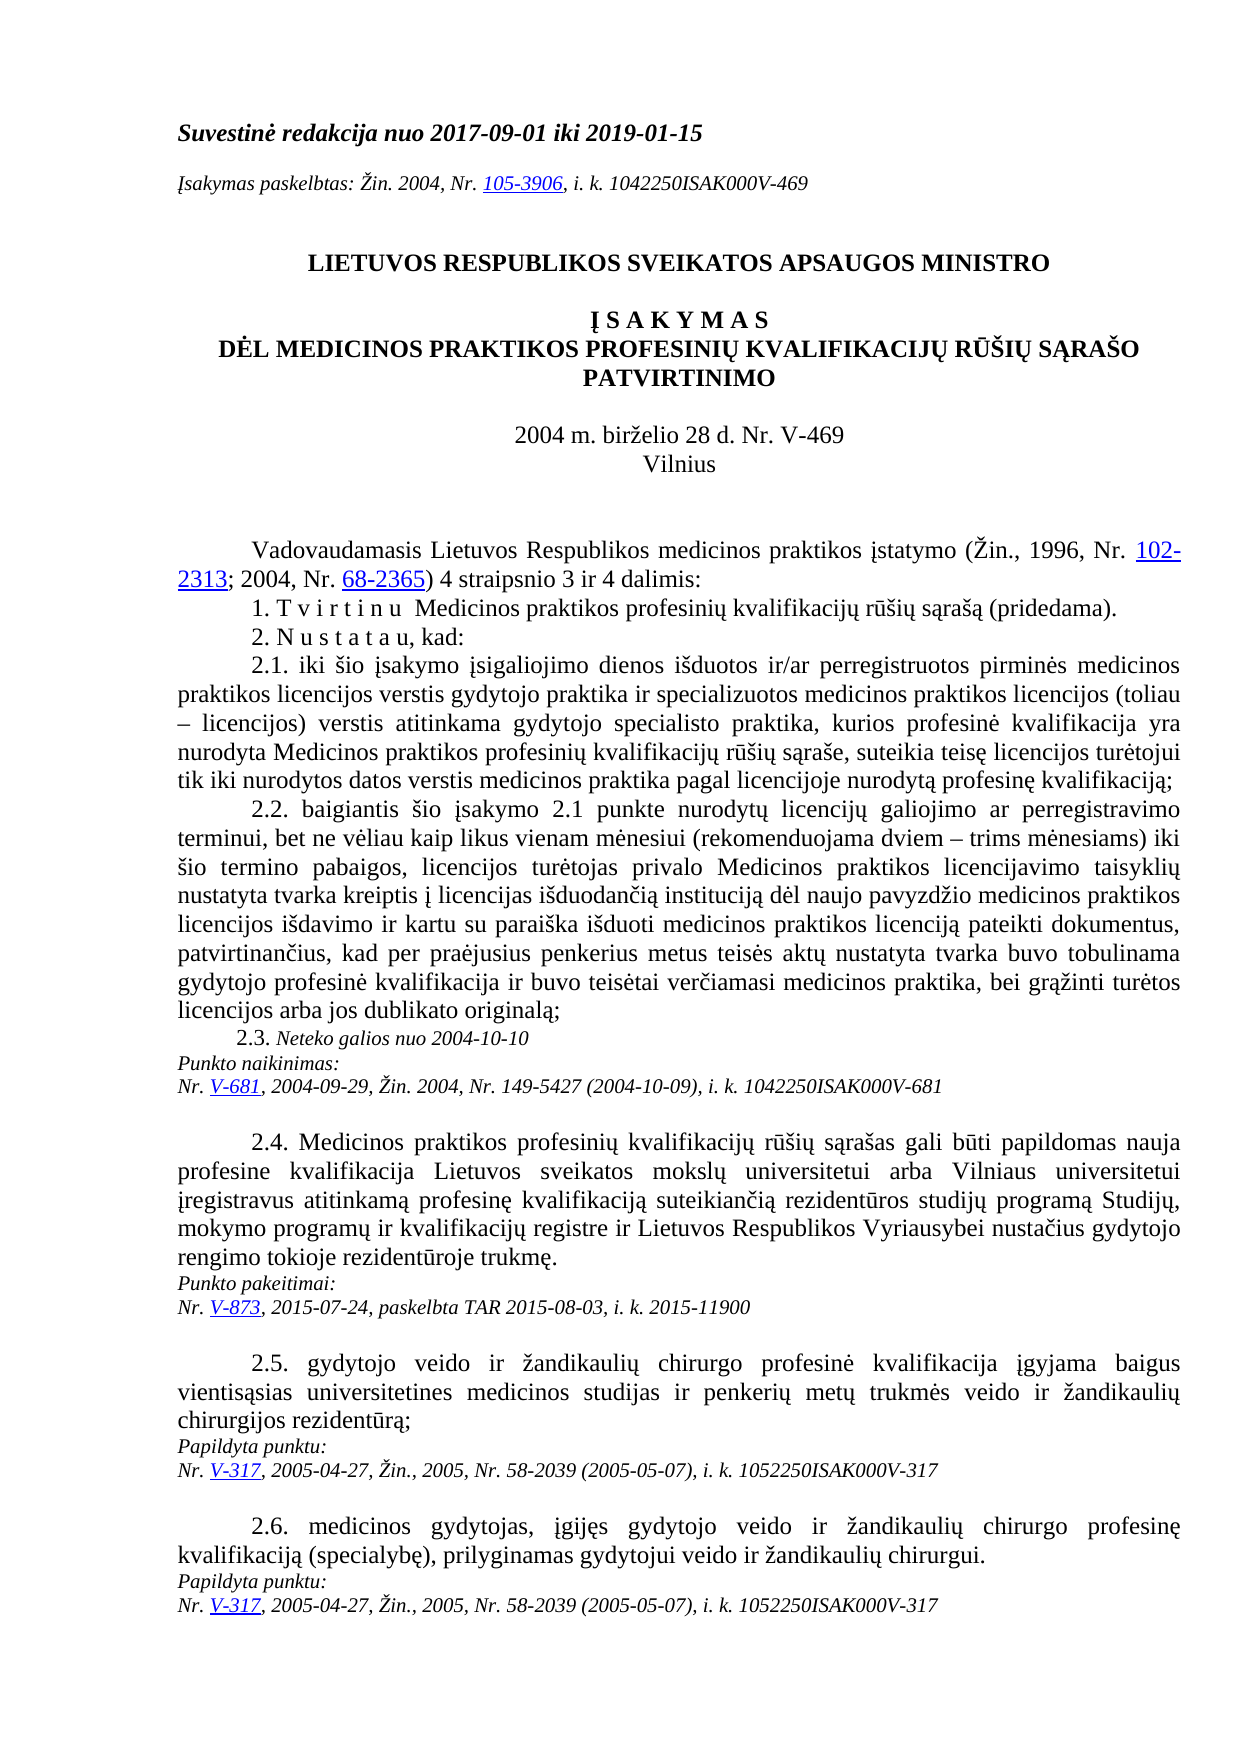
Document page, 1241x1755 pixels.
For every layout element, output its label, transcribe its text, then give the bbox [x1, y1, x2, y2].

text 2.2. baigiantis šio įsakymo 2.1 punkte nurodytų licencijų galiojimo ar perregistravimo terminui, bet ne vėliau kaip likus vienam mėnesiui (rekomenduojama dviem – trims mėnesiams) iki šio termino pabaigos, licencijos turėtojas privalo Medicinos praktikos licencijavimo taisyklių nustatyta tvarka kreiptis į licencijas išduodančią instituciją dėl naujo pavyzdžio medicinos praktikos licencijos išdavimo ir kartu su paraiška išduoti medicinos praktikos licenciją pateikti dokumentus, patvirtinančius, kad per praėjusius penkerius metus teisės aktų nustatyta tvarka buvo tobulinama gydytojo profesinė kvalifikacija ir buvo teisėtai verčiamasi medicinos praktika, bei grąžinti turėtos licencijos arba jos dublikato originalą; [177, 794, 1181, 1024]
text 2.5. gydytojo veido ir žandikaulių chirurgo profesinė kvalifikacija įgyjama baigus vientisąsias universitetines medicinos studijas ir penkerių metų trukmės veido ir žandikaulių chirurgijos rezidentūrą; [177, 1348, 1181, 1434]
text LIETUVOS RESPUBLIKOS SVEIKATOS APSAUGOS MINISTRO [177, 248, 1181, 277]
text Įsakymas paskelbtas: Žin. 2004, Nr. 105-3906, i. k. 1042250ISAK000V-469 [177, 171, 1181, 195]
text Papildyta punktu: [177, 1568, 1181, 1593]
text Nr. V-681, 2004-09-29, Žin. 2004, Nr. 149-5427 (2004-10-09), i. k. 1042250ISAK000V-681 [177, 1074, 1181, 1098]
text DĖL MEDICINOS PRAKTIKOS PROFESINIŲ KVALIFIKACIJŲ RŪŠIŲ SĄRAŠO PATVIRTINIMO [177, 334, 1181, 392]
text 1. Tvirtinu Medicinos praktikos profesinių kvalifikacijų rūšių sąrašą (pridedama). [177, 593, 1181, 622]
text 2.1. iki šio įsakymo įsigaliojimo dienos išduotos ir/ar perregistruotos pirminės medicinos praktikos licencijos verstis gydytojo praktika ir specializuotos medicinos praktikos licencijos (toliau – licencijos) verstis atitinkama gydytojo specialisto praktika, kurios profesinė kvalifikacija yra nurodyta Medicinos praktikos profesinių kvalifikacijų rūšių sąraše, suteikia teisę licencijos turėtojui tik iki nurodytos datos verstis medicinos praktika pagal licencijoje nurodytą profesinę kvalifikaciją; [177, 650, 1181, 794]
text Nr. V-317, 2005-04-27, Žin., 2005, Nr. 58-2039 (2005-05-07), i. k. 1052250ISAK000V-317 [177, 1593, 1181, 1617]
text 2004 m. birželio 28 d. Nr. V-469 [177, 420, 1181, 449]
text 2.3. Neteko galios nuo 2004-10-10 [177, 1024, 1181, 1050]
text Į S A K Y M A S [177, 305, 1181, 334]
text Papildyta punktu: [177, 1434, 1181, 1458]
text 2.4. Medicinos praktikos profesinių kvalifikacijų rūšių sąrašas gali būti papildomas nauja profesine kvalifikacija Lietuvos sveikatos mokslų universitetui arba Vilniaus universitetui įregistravus atitinkamą profesinę kvalifikaciją suteikiančią rezidentūros studijų programą Studijų, mokymo programų ir kvalifikacijų registre ir Lietuvos Respublikos Vyriausybei nustačius gydytojo rengimo tokioje rezidentūroje trukmę. [177, 1127, 1181, 1271]
text 2. Nustatau, kad: [177, 622, 1181, 650]
text Nr. V-873, 2015-07-24, paskelbta TAR 2015-08-03, i. k. 2015-11900 [177, 1295, 1181, 1319]
text Nr. V-317, 2005-04-27, Žin., 2005, Nr. 58-2039 (2005-05-07), i. k. 1052250ISAK000V-317 [177, 1458, 1181, 1482]
text Punkto pakeitimai: [177, 1271, 1181, 1295]
text Punkto naikinimas: [177, 1050, 1181, 1074]
text Vilnius [177, 449, 1181, 478]
text Vadovaudamasis Lietuvos Respublikos medicinos praktikos įstatymo (Žin., 1996, Nr. 102-2313; 2004, Nr. 68-2365) 4 straipsnio 3 ir 4 dalimis: [177, 535, 1181, 593]
text Suvestinė redakcija nuo 2017-09-01 iki 2019-01-15 [177, 118, 1181, 147]
text 2.6. medicinos gydytojas, įgijęs gydytojo veido ir žandikaulių chirurgo profesinę kvalifikaciją (specialybę), prilyginamas gydytojui veido ir žandikaulių chirurgui. [177, 1511, 1181, 1568]
